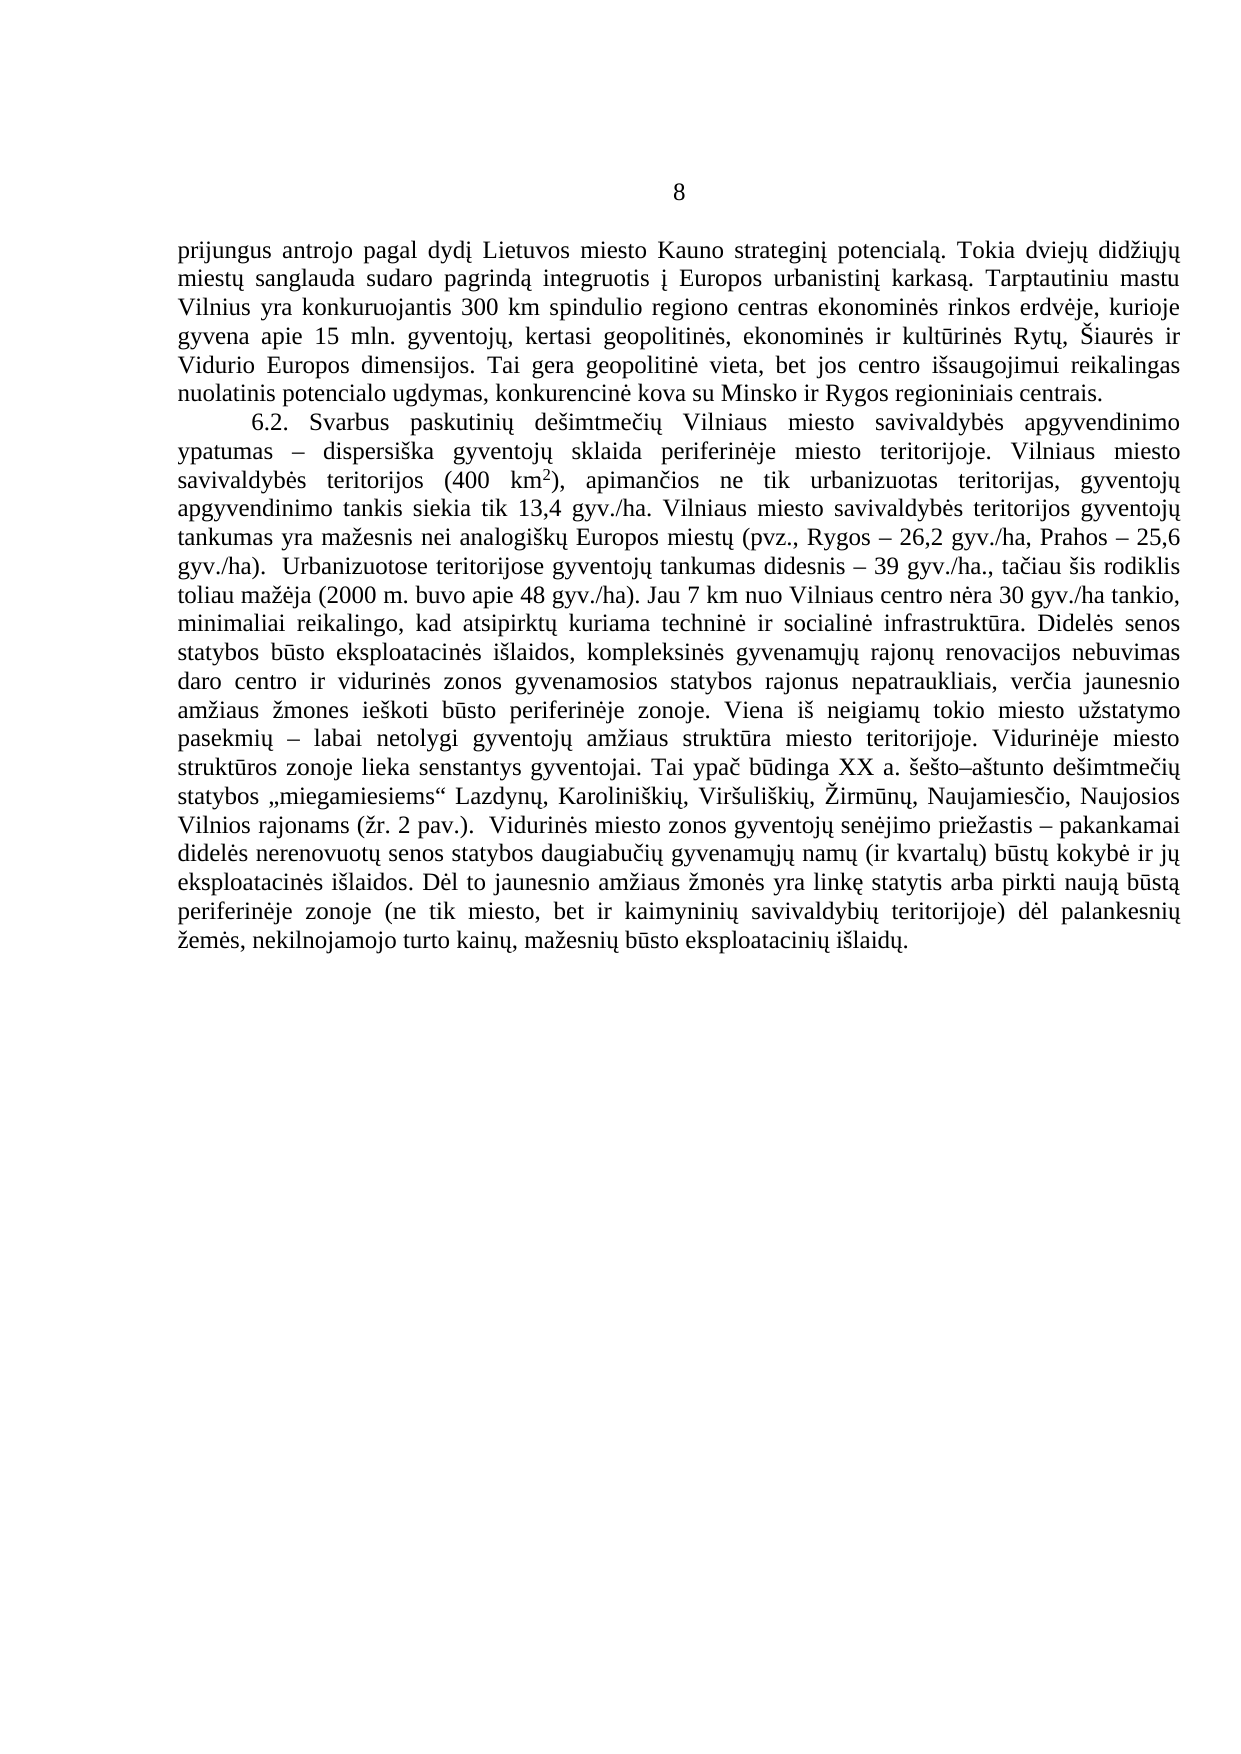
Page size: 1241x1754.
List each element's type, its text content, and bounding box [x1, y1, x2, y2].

text prijungus antrojo pagal dydį Lietuvos miesto Kauno strateginį potencialą. Tokia dviejų didžiųjų miestų sanglauda sudaro pagrindą integruotis į Europos urbanistinį karkasą. Tarptautiniu mastu Vilnius yra konkuruojantis 300 km spindulio regiono centras ekonominės rinkos erdvėje, kurioje gyvena apie 15 mln. gyventojų, kertasi geopolitinės, ekonominės ir kultūrinės Rytų, Šiaurės ir Vidurio Europos dimensijos. Tai gera geopolitinė vieta, bet jos centro išsaugojimui reikalingas nuolatinis potencialo ugdymas, konkurencinė kova su Minsko ir Rygos regioniniais centrais. [177, 235, 1181, 407]
text 6.2. Svarbus paskutinių dešimtmečių Vilniaus miesto savivaldybės apgyvendinimo ypatumas – dispersiška gyventojų sklaida periferinėje miesto teritorijoje. Vilniaus miesto savivaldybės teritorijos (400 km2), apimančios ne tik urbanizuotas teritorijas, gyventojų apgyvendinimo tankis siekia tik 13,4 gyv./ha. Vilniaus miesto savivaldybės teritorijos gyventojų tankumas yra mažesnis nei analogiškų Europos miestų (pvz., Rygos – 26,2 gyv./ha, Prahos – 25,6 gyv./ha). Urbanizuotose teritorijose gyventojų tankumas didesnis – 39 gyv./ha., tačiau šis rodiklis toliau mažėja (2000 m. buvo apie 48 gyv./ha). Jau 7 km nuo Vilniaus centro nėra 30 gyv./ha tankio, minimaliai reikalingo, kad atsipirktų kuriama techninė ir socialinė infrastruktūra. Didelės senos statybos būsto eksploatacinės išlaidos, kompleksinės gyvenamųjų rajonų renovacijos nebuvimas daro centro ir vidurinės zonos gyvenamosios statybos rajonus nepatraukliais, verčia jaunesnio amžiaus žmones ieškoti būsto periferinėje zonoje. Viena iš neigiamų tokio miesto užstatymo pasekmių – labai netolygi gyventojų amžiaus struktūra miesto teritorijoje. Vidurinėje miesto struktūros zonoje lieka senstantys gyventojai. Tai ypač būdinga XX a. šešto–aštunto dešimtmečių statybos „miegamiesiems“ Lazdynų, Karoliniškių, Viršuliškių, Žirmūnų, Naujamiesčio, Naujosios Vilnios rajonams (žr. 2 pav.). Vidurinės miesto zonos gyventojų senėjimo priežastis – pakankamai didelės nerenovuotų senos statybos daugiabučių gyvenamųjų namų (ir kvartalų) būstų kokybė ir jų eksploatacinės išlaidos. Dėl to jaunesnio amžiaus žmonės yra linkę statytis arba pirkti naują būstą periferinėje zonoje (ne tik miesto, bet ir kaimyninių savivaldybių teritorijoje) dėl palankesnių žemės, nekilnojamojo turto kainų, mažesnių būsto eksploatacinių išlaidų. [177, 407, 1181, 953]
